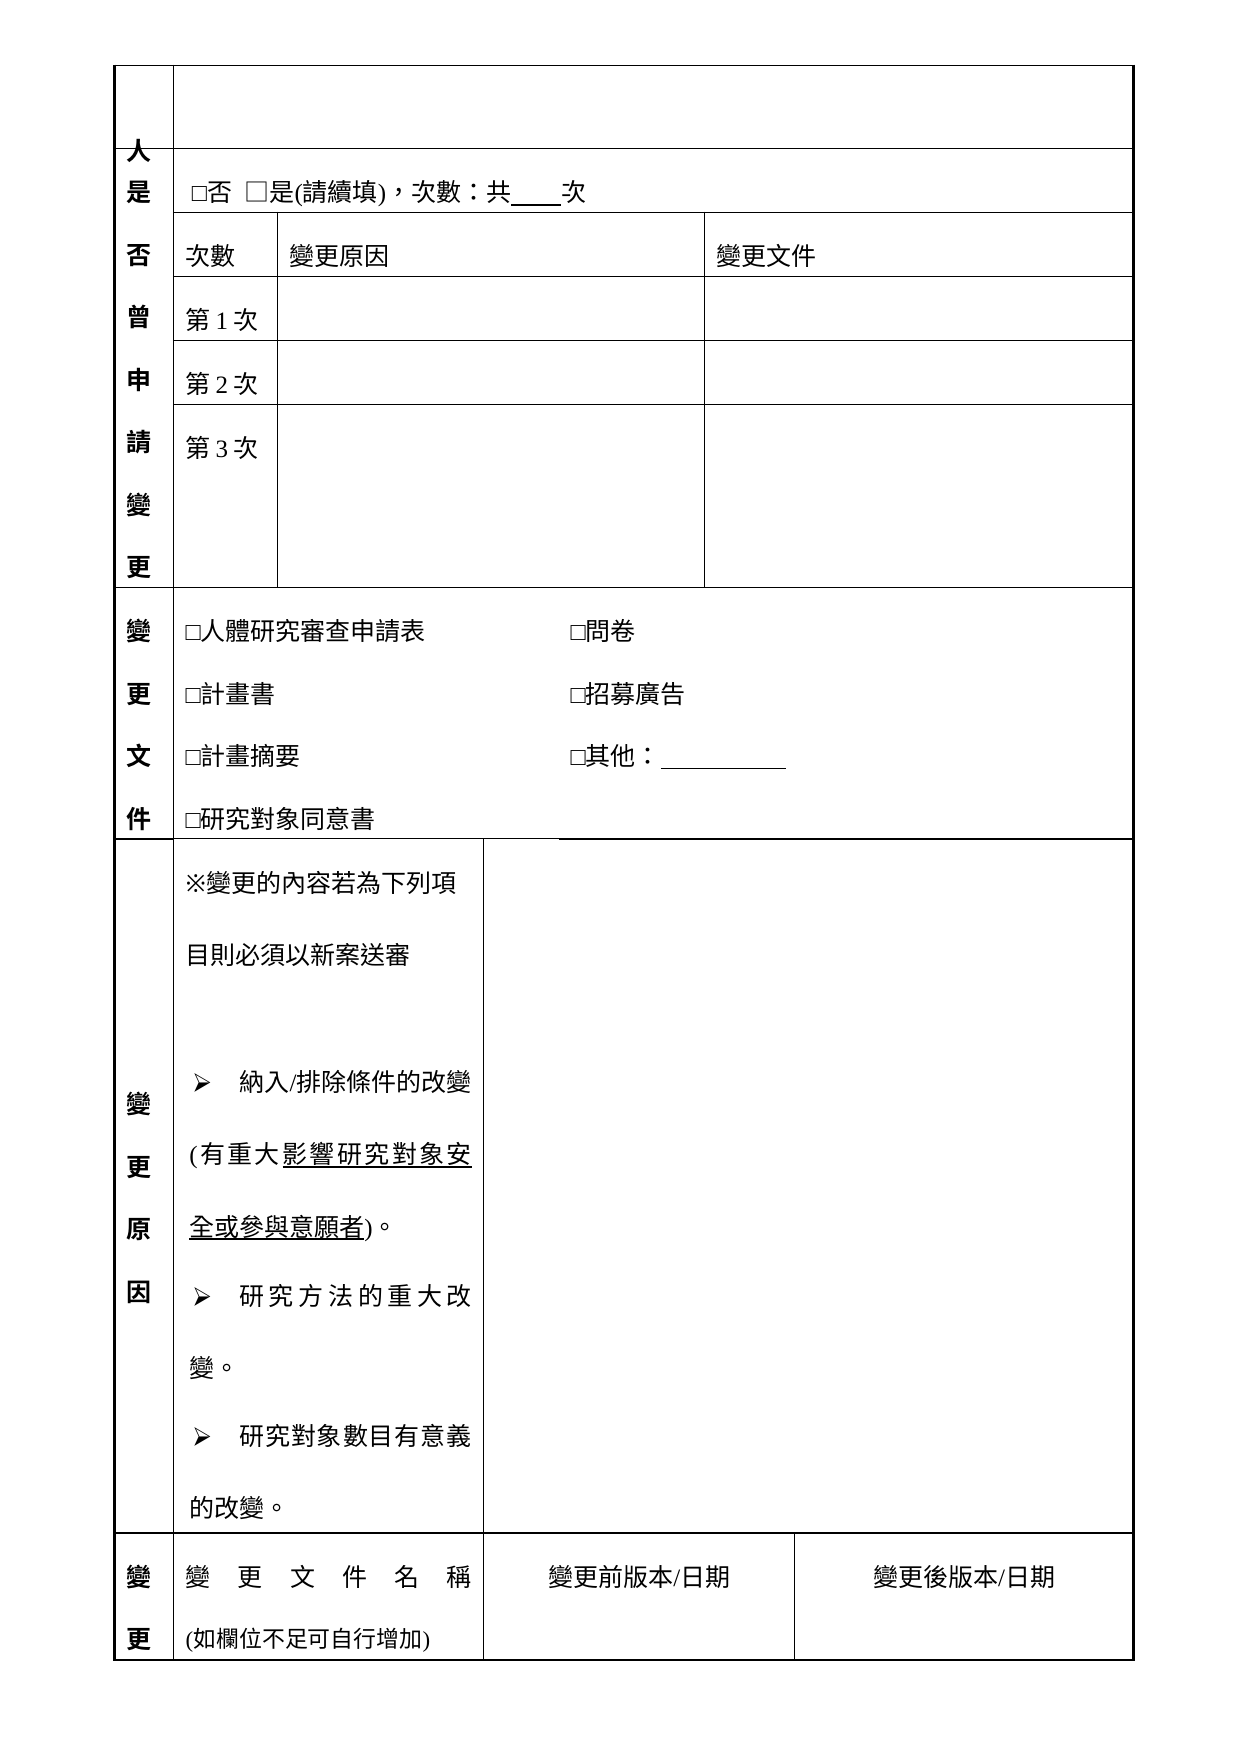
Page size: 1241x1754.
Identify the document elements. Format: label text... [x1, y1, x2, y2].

table_cell 第1次 [174, 277, 277, 340]
table_cell □問卷 □招募廣告 □其他： [559, 588, 1132, 838]
table_cell 變更原因 [116, 840, 173, 1532]
table_cell [705, 341, 1132, 404]
table_cell 變更原因 [278, 213, 704, 276]
table_cell 計畫聯絡人 [116, 66, 173, 147]
table_cell 變更後版本/日期 [795, 1534, 1132, 1659]
table_cell 變更文件 [705, 213, 1132, 276]
table_cell [484, 839, 1132, 1532]
table_cell □否 □是(請續填)，次數：共 次 [174, 149, 1132, 212]
table_cell 第3次 [174, 405, 277, 587]
table_cell 是否曾申請變更 [116, 149, 173, 587]
table_cell [278, 405, 704, 587]
table_cell ※變更的內容若為下列項目則必須以新案送審 納入/排除條件的改變(有重大影響研究對象安全或參與意願者)。 研究方法的重大改變。 研究對象數目有意義的改變。 [174, 839, 483, 1532]
table_cell [705, 405, 1132, 587]
table_cell [705, 277, 1132, 340]
table_cell 次數 [174, 213, 277, 276]
table_cell 第2次 [174, 341, 277, 404]
table_cell [174, 66, 1132, 147]
table_cell □人體研究審查申請表 □計畫書 □計畫摘要 □研究對象同意書 [174, 588, 558, 838]
table_cell 變更前版本/日期 [484, 1534, 794, 1659]
table_cell 變更 [116, 1534, 173, 1659]
table_cell 變更文件名稱 (如欄位不足可自行增加) [174, 1534, 483, 1659]
table_cell 變更文件 [116, 588, 173, 838]
table_cell [278, 341, 704, 404]
table_cell [278, 277, 704, 340]
